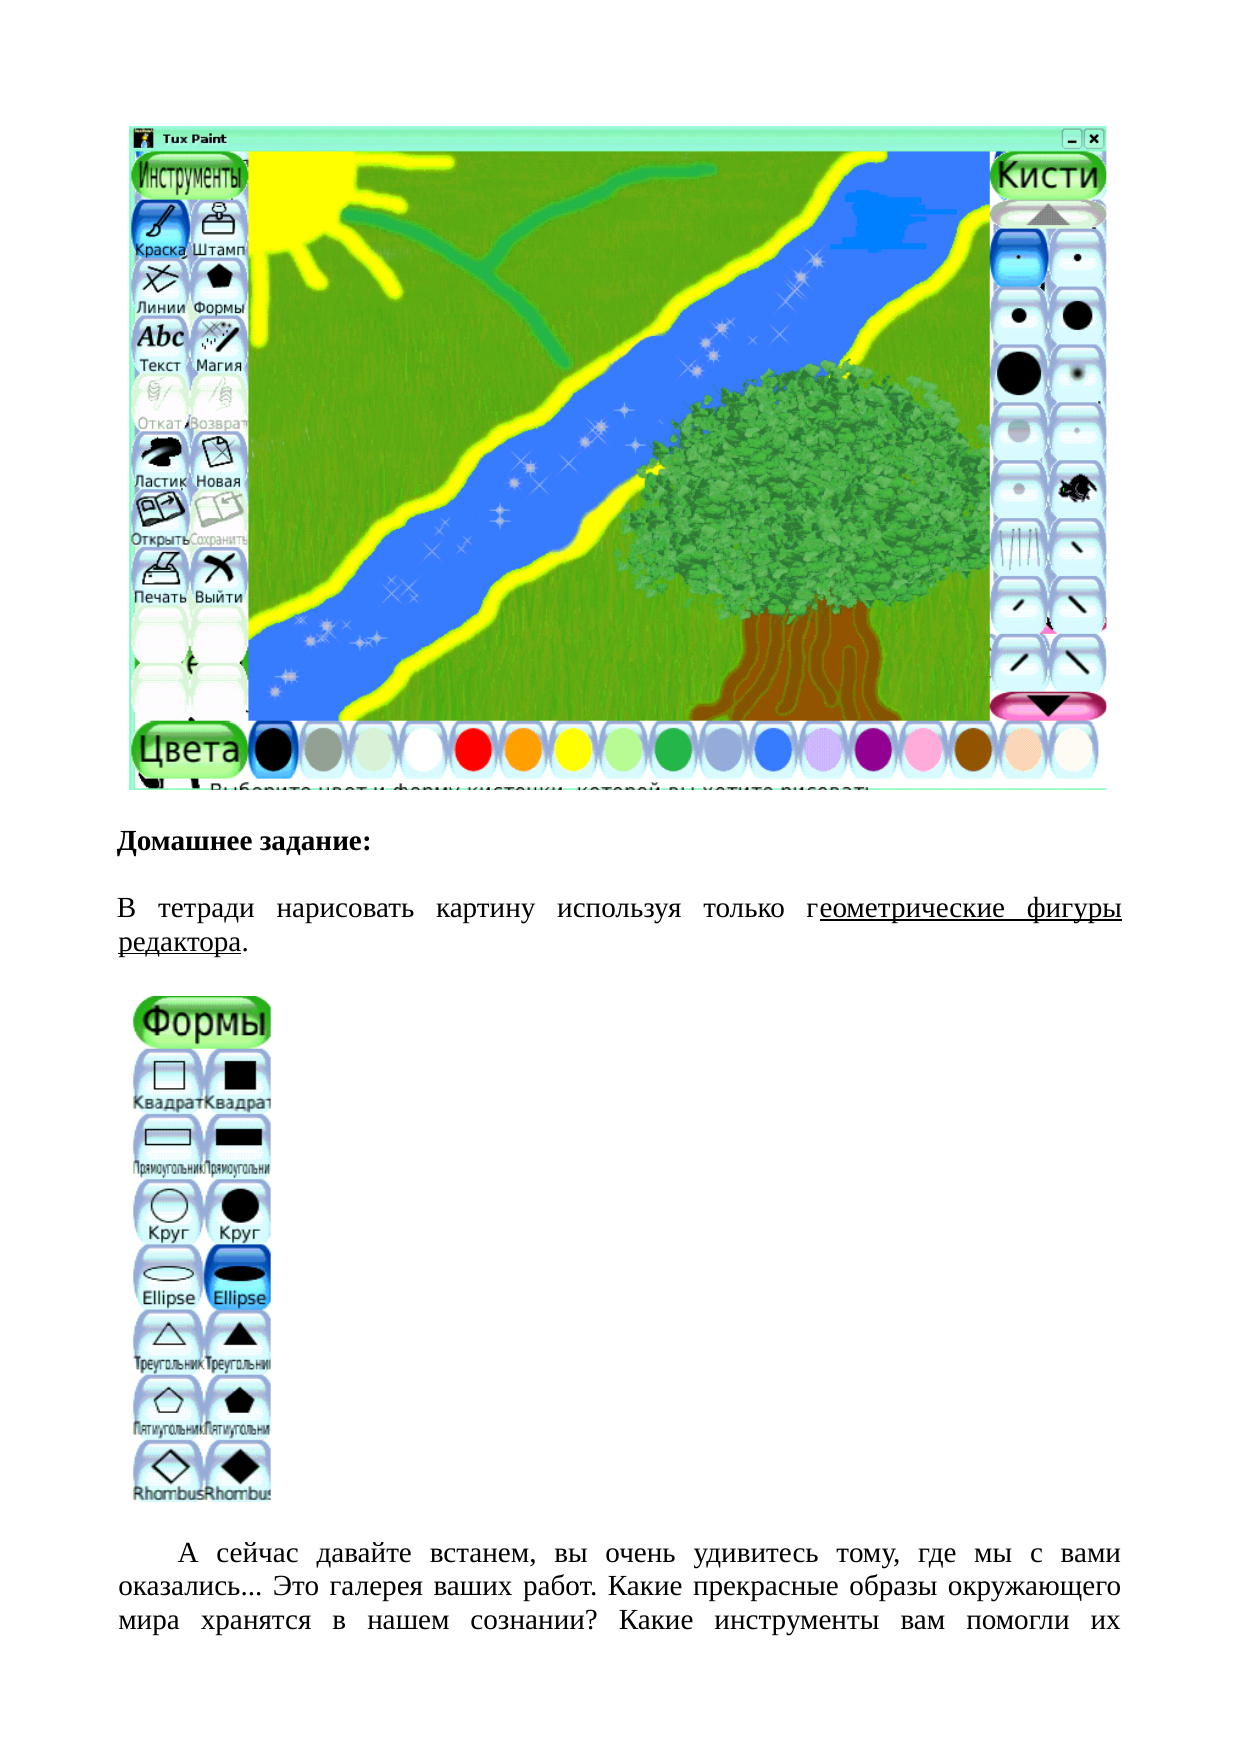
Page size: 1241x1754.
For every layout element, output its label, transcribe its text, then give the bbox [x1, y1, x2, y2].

text А сейчас давайте встанем, вы очень удивитесь тому, где мы с вами оказались... Это галерея ваших работ. Какие прекрасные образы окружающего мира хранятся в нашем сознании? Какие инструменты вам помогли их [118, 1535, 1122, 1635]
text В тетради нарисовать картину используя только геометрические фигуры редактора. [117, 890, 1122, 957]
text Домашнее задание: [117, 823, 1122, 857]
